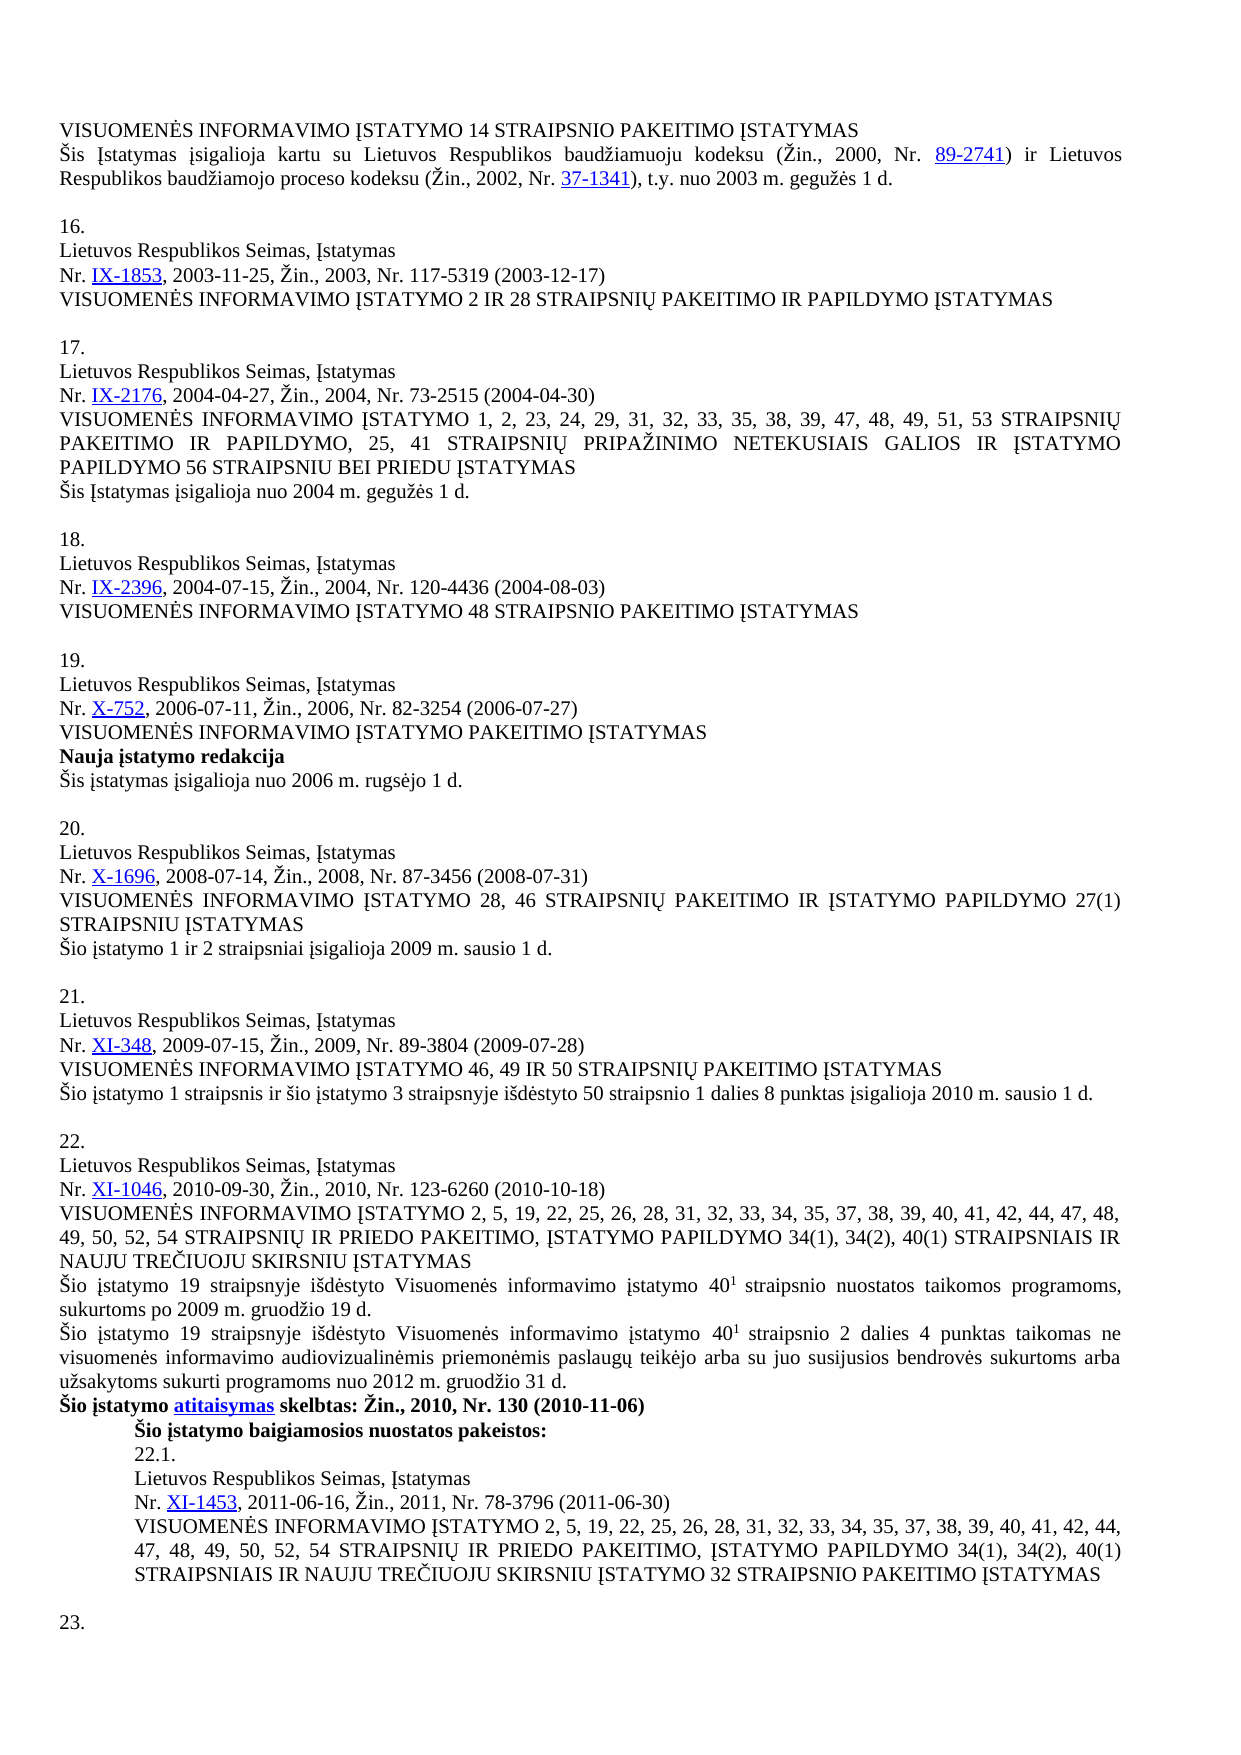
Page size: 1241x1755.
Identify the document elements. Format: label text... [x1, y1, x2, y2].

text Šis Įstatymas įsigalioja kartu su Lietuvos Respublikos baudžiamuoju kodeksu (Žin., 2000, Nr. 89-2741) ir Lietuvos Respublikos baudžiamojo proceso kodeksu (Žin., 2002, Nr. 37-1341), t.y. nuo 2003 m. gegužės 1 d. [59, 142, 1122, 190]
text Nr. IX-1853, 2003-11-25, Žin., 2003, Nr. 117-5319 (2003-12-17) [59, 262, 1122, 287]
text Lietuvos Respublikos Seimas, Įstatymas [59, 1008, 1122, 1032]
text Šio įstatymo atitaisymas skelbtas: Žin., 2010, Nr. 130 (2010-11-06) [59, 1393, 1122, 1417]
text 20. [59, 816, 1122, 840]
text VISUOMENĖS INFORMAVIMO ĮSTATYMO PAKEITIMO ĮSTATYMAS [59, 720, 1122, 744]
text 16. [59, 214, 1122, 238]
text VISUOMENĖS INFORMAVIMO ĮSTATYMO 46, 49 IR 50 STRAIPSNIŲ PAKEITIMO ĮSTATYMAS [59, 1057, 1122, 1081]
text 19. [59, 647, 1122, 672]
text VISUOMENĖS INFORMAVIMO ĮSTATYMO 2, 5, 19, 22, 25, 26, 28, 31, 32, 33, 34, 35, 37, 38, 39, 40, 41, 42, 44, 47, 48, 49, 50, 52, 54 STRAIPSNIŲ IR PRIEDO PAKEITIMO, ĮSTATYMO PAPILDYMO 34(1), 34(2), 40(1) STRAIPSNIAIS IR NAUJU TREČIUOJU SKIRSNIU ĮSTATYMAS [59, 1201, 1122, 1273]
text 21. [59, 984, 1122, 1008]
text Nr. X-752, 2006-07-11, Žin., 2006, Nr. 82-3254 (2006-07-27) [59, 696, 1122, 720]
text Nauja įstatymo redakcija [59, 744, 1122, 768]
text Nr. X-1696, 2008-07-14, Žin., 2008, Nr. 87-3456 (2008-07-31) [59, 864, 1122, 888]
text Nr. IX-2396, 2004-07-15, Žin., 2004, Nr. 120-4436 (2004-08-03) [59, 575, 1122, 599]
text Šio įstatymo 19 straipsnyje išdėstyto Visuomenės informavimo įstatymo 401 straipsnio 2 dalies 4 punktas taikomas ne visuomenės informavimo audiovizualinėmis priemonėmis paslaugų teikėjo arba su juo susijusios bendrovės sukurtoms arba užsakytoms sukurti programoms nuo 2012 m. gruodžio 31 d. [59, 1321, 1122, 1393]
text VISUOMENĖS INFORMAVIMO ĮSTATYMO 28, 46 STRAIPSNIŲ PAKEITIMO IR ĮSTATYMO PAPILDYMO 27(1) STRAIPSNIU ĮSTATYMAS [59, 888, 1122, 936]
text Lietuvos Respublikos Seimas, Įstatymas [59, 1153, 1122, 1177]
text Šis įstatymas įsigalioja nuo 2006 m. rugsėjo 1 d. [59, 768, 1122, 792]
text VISUOMENĖS INFORMAVIMO ĮSTATYMO 14 STRAIPSNIO PAKEITIMO ĮSTATYMAS [59, 118, 1122, 142]
text Šio įstatymo 1 straipsnis ir šio įstatymo 3 straipsnyje išdėstyto 50 straipsnio 1 dalies 8 punktas įsigalioja 2010 m. sausio 1 d. [59, 1081, 1122, 1105]
text Lietuvos Respublikos Seimas, Įstatymas [59, 840, 1122, 864]
text Šio įstatymo baigiamosios nuostatos pakeistos: [59, 1417, 1122, 1442]
text Šio įstatymo 19 straipsnyje išdėstyto Visuomenės informavimo įstatymo 401 straipsnio nuostatos taikomos programoms, sukurtoms po 2009 m. gruodžio 19 d. [59, 1273, 1122, 1321]
text Lietuvos Respublikos Seimas, Įstatymas [59, 1466, 1122, 1490]
text Šis Įstatymas įsigalioja nuo 2004 m. gegužės 1 d. [59, 479, 1122, 503]
text Lietuvos Respublikos Seimas, Įstatymas [59, 551, 1122, 575]
text Nr. XI-1046, 2010-09-30, Žin., 2010, Nr. 123-6260 (2010-10-18) [59, 1177, 1122, 1201]
text Nr. XI-1453, 2011-06-16, Žin., 2011, Nr. 78-3796 (2011-06-30) [59, 1490, 1122, 1514]
text Lietuvos Respublikos Seimas, Įstatymas [59, 359, 1122, 383]
text VISUOMENĖS INFORMAVIMO ĮSTATYMO 2 IR 28 STRAIPSNIŲ PAKEITIMO IR PAPILDYMO ĮSTATYMAS [59, 287, 1122, 311]
text 17. [59, 335, 1122, 359]
text VISUOMENĖS INFORMAVIMO ĮSTATYMO 2, 5, 19, 22, 25, 26, 28, 31, 32, 33, 34, 35, 37, 38, 39, 40, 41, 42, 44, 47, 48, 49, 50, 52, 54 STRAIPSNIŲ IR PRIEDO PAKEITIMO, ĮSTATYMO PAPILDYMO 34(1), 34(2), 40(1) STRAIPSNIAIS IR NAUJU TREČIUOJU SKIRSNIU ĮSTATYMO 32 STRAIPSNIO PAKEITIMO ĮSTATYMAS [134, 1514, 1122, 1586]
text VISUOMENĖS INFORMAVIMO ĮSTATYMO 1, 2, 23, 24, 29, 31, 32, 33, 35, 38, 39, 47, 48, 49, 51, 53 STRAIPSNIŲ PAKEITIMO IR PAPILDYMO, 25, 41 STRAIPSNIŲ PRIPAŽINIMO NETEKUSIAIS GALIOS IR ĮSTATYMO PAPILDYMO 56 STRAIPSNIU BEI PRIEDU ĮSTATYMAS [59, 407, 1122, 479]
text Nr. XI-348, 2009-07-15, Žin., 2009, Nr. 89-3804 (2009-07-28) [59, 1032, 1122, 1057]
text Šio įstatymo 1 ir 2 straipsniai įsigalioja 2009 m. sausio 1 d. [59, 936, 1122, 960]
text VISUOMENĖS INFORMAVIMO ĮSTATYMO 48 STRAIPSNIO PAKEITIMO ĮSTATYMAS [59, 599, 1122, 623]
text 23. [59, 1610, 1122, 1634]
text 22. [59, 1129, 1122, 1153]
text 22.1. [59, 1442, 1122, 1466]
text Lietuvos Respublikos Seimas, Įstatymas [59, 672, 1122, 696]
text 18. [59, 527, 1122, 551]
text Nr. IX-2176, 2004-04-27, Žin., 2004, Nr. 73-2515 (2004-04-30) [59, 383, 1122, 407]
text Lietuvos Respublikos Seimas, Įstatymas [59, 238, 1122, 262]
